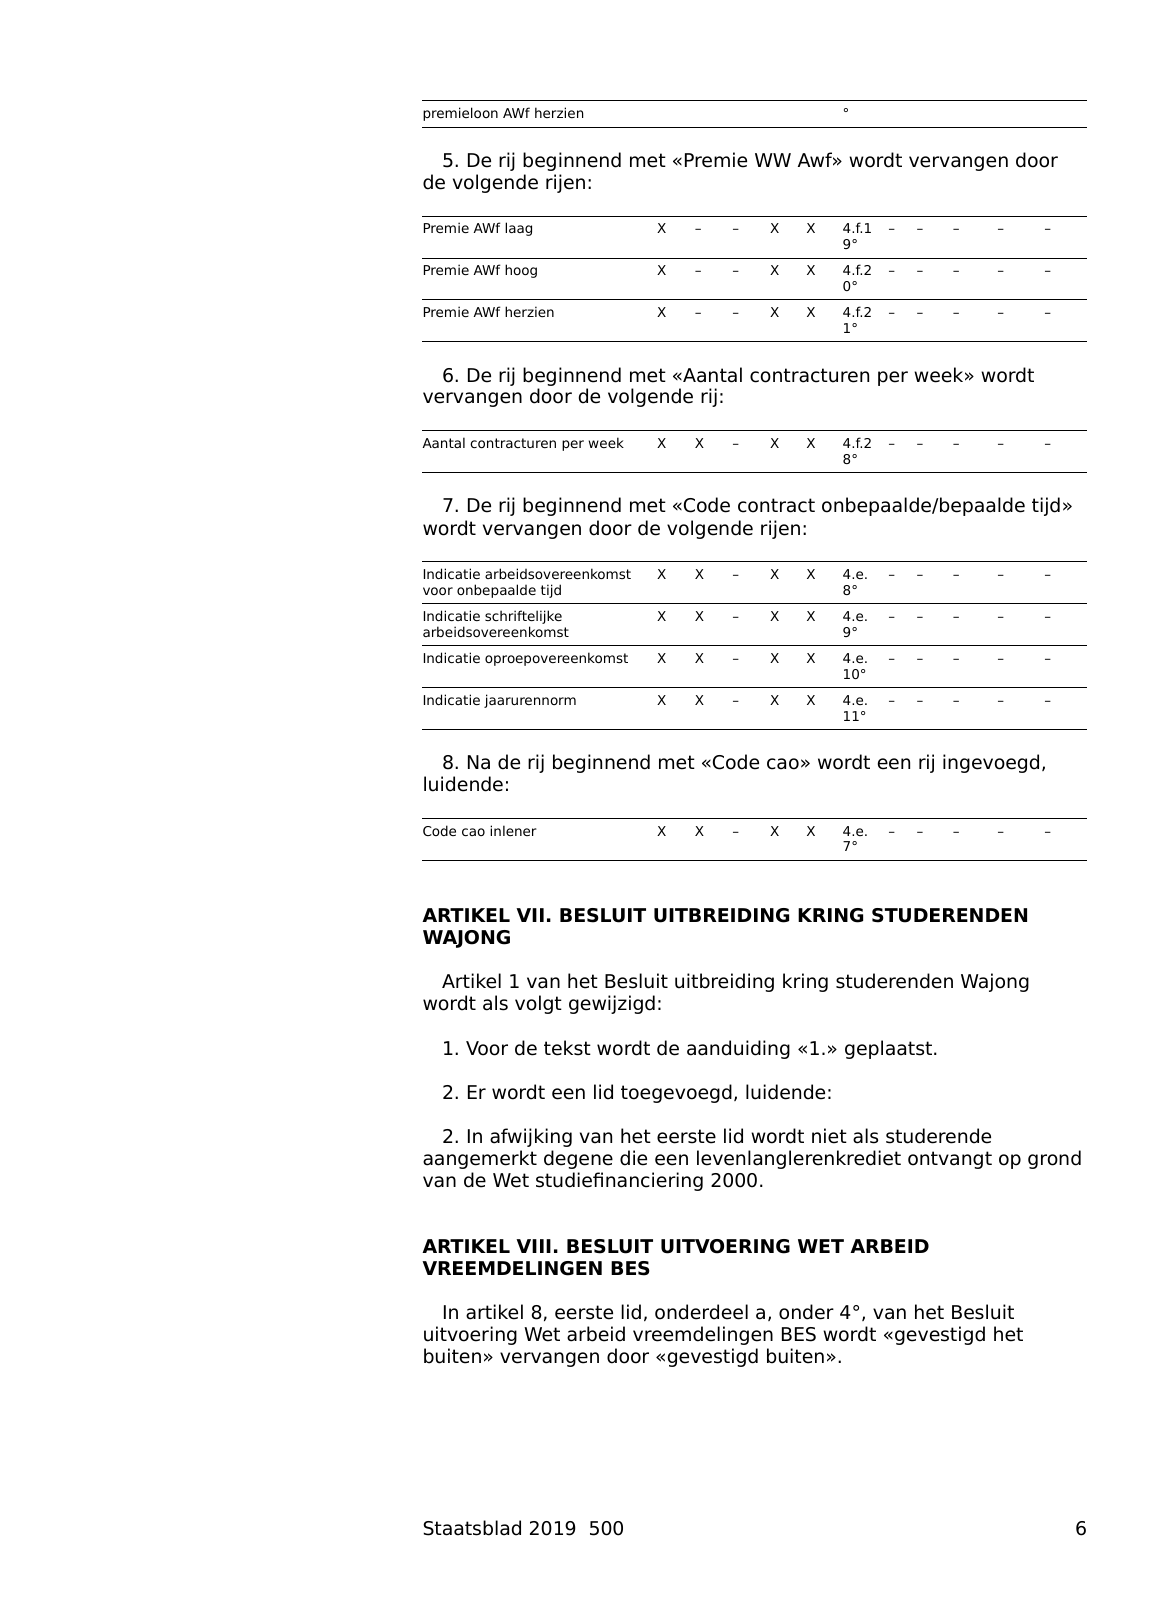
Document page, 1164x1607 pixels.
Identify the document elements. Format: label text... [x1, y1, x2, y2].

table_header X [764, 431, 800, 472]
table_header Premie AWf laag [422, 217, 651, 257]
table_header X [800, 819, 836, 860]
table_cell [764, 101, 800, 127]
table_cell [910, 101, 947, 127]
table_cell X [764, 646, 800, 687]
table_header X [800, 431, 836, 472]
table_header – [726, 431, 764, 472]
table_header X [764, 562, 800, 603]
table_header – [726, 562, 764, 603]
table_cell X [800, 604, 836, 645]
table_cell – [991, 604, 1038, 645]
table_cell – [910, 300, 947, 341]
table_header – [947, 431, 991, 472]
table_cell X [764, 688, 800, 729]
table_cell – [882, 646, 910, 687]
table_cell X [651, 604, 688, 645]
table_cell X [651, 688, 688, 729]
table_header 4.e.7° [836, 819, 882, 860]
table_header Code cao inlener [422, 819, 651, 860]
table_cell – [947, 688, 991, 729]
table_cell X [764, 604, 800, 645]
table_header – [947, 819, 991, 860]
table_cell – [991, 259, 1038, 299]
table_cell 4.e.11° [836, 688, 882, 729]
table_header 4.f.19° [836, 217, 882, 257]
text 6. De rij beginnend met «Aantal contracturen per week» wordt vervangen door de volgende rij: [422, 364, 1087, 408]
table_header – [991, 562, 1038, 603]
table_cell – [882, 604, 910, 645]
table_header – [910, 217, 947, 257]
table_cell – [1038, 259, 1087, 299]
table_cell – [726, 646, 764, 687]
table_cell – [882, 300, 910, 341]
table_header X [651, 431, 688, 472]
table_cell X [651, 259, 688, 299]
table_header – [1038, 431, 1087, 472]
table_header Aantal contracturen per week [422, 431, 651, 472]
text 7. De rij beginnend met «Code contract onbepaalde/bepaalde tijd» wordt vervangen door de volgende rijen: [422, 495, 1087, 539]
text 2. Er wordt een lid toegevoegd, luidende: [422, 1082, 1087, 1103]
table_cell – [947, 300, 991, 341]
table_header Indicatie arbeidsovereenkomst voor onbepaalde tijd [422, 562, 651, 603]
table_cell [689, 101, 726, 127]
table_header – [882, 819, 910, 860]
text 1. Voor de tekst wordt de aanduiding «1.» geplaatst. [422, 1037, 1087, 1059]
table_header – [882, 562, 910, 603]
table_header 4.e.8° [836, 562, 882, 603]
table_cell premieloon AWf herzien [422, 101, 651, 127]
table_cell – [882, 688, 910, 729]
table_cell X [800, 300, 836, 341]
table_header – [726, 217, 764, 257]
table_cell [882, 101, 910, 127]
table_cell X [800, 259, 836, 299]
text 5. De rij beginnend met «Premie WW Awf» wordt vervangen door de volgende rijen: [422, 150, 1087, 194]
table_header X [689, 431, 726, 472]
table_cell X [689, 688, 726, 729]
table_cell [651, 101, 688, 127]
table_header – [910, 562, 947, 603]
table_cell Indicatie oproepovereenkomst [422, 646, 651, 687]
table_cell Premie AWf hoog [422, 259, 651, 299]
table_cell – [726, 259, 764, 299]
table_header – [689, 217, 726, 257]
table_cell – [910, 646, 947, 687]
table_cell – [991, 300, 1038, 341]
table_cell – [947, 646, 991, 687]
table_header – [726, 819, 764, 860]
table_header – [882, 431, 910, 472]
table_header X [651, 217, 688, 257]
table_cell – [726, 300, 764, 341]
table_header X [800, 562, 836, 603]
table_header – [947, 562, 991, 603]
table_cell X [689, 646, 726, 687]
table_cell – [1038, 300, 1087, 341]
table_cell ° [836, 101, 882, 127]
table_cell – [689, 259, 726, 299]
table_cell 4.f.20° [836, 259, 882, 299]
table_cell X [764, 259, 800, 299]
table_cell – [947, 604, 991, 645]
table_cell – [910, 688, 947, 729]
text Artikel 1 van het Besluit uitbreiding kring studerenden Wajong wordt als volgt gewijzigd: [422, 971, 1087, 1015]
table_cell – [726, 688, 764, 729]
table_header X [651, 819, 688, 860]
table_header – [882, 217, 910, 257]
text 8. Na de rij beginnend met «Code cao» wordt een rij ingevoegd, luidende: [422, 752, 1087, 796]
table_cell [800, 101, 836, 127]
table_header – [991, 431, 1038, 472]
table_header X [764, 217, 800, 257]
table_cell – [991, 688, 1038, 729]
table_cell X [689, 604, 726, 645]
table_cell X [651, 646, 688, 687]
table_header X [689, 819, 726, 860]
table_cell – [689, 300, 726, 341]
table_header – [991, 819, 1038, 860]
table_header X [764, 819, 800, 860]
table_cell 4.e.10° [836, 646, 882, 687]
table_header X [651, 562, 688, 603]
text 2. In afwijking van het eerste lid wordt niet als studerende aangemerkt degene die een levenlanglerenkrediet ontvangt op grond van de Wet studiefinanciering 2000. [422, 1126, 1087, 1192]
table_cell X [764, 300, 800, 341]
table_header – [991, 217, 1038, 257]
table_header – [947, 217, 991, 257]
table_header X [689, 562, 726, 603]
table_cell Indicatie schriftelijke arbeidsovereenkomst [422, 604, 651, 645]
table_cell – [1038, 646, 1087, 687]
table_cell 4.e.9° [836, 604, 882, 645]
table_header 4.f.28° [836, 431, 882, 472]
subtitle ARTIKEL VIII. BESLUIT UITVOERING WET ARBEID VREEMDELINGEN BES [422, 1236, 1087, 1280]
table_cell – [910, 259, 947, 299]
table_header – [1038, 819, 1087, 860]
table_header – [910, 819, 947, 860]
table_header – [1038, 562, 1087, 603]
table_cell – [991, 646, 1038, 687]
table_cell [947, 101, 991, 127]
table_cell – [947, 259, 991, 299]
table_cell – [1038, 604, 1087, 645]
table_cell Premie AWf herzien [422, 300, 651, 341]
table_header X [800, 217, 836, 257]
table_header – [910, 431, 947, 472]
table_cell Indicatie jaarurennorm [422, 688, 651, 729]
text In artikel 8, eerste lid, onderdeel a, onder 4°, van het Besluit uitvoering Wet arbeid vreemdelingen BES wordt «gevestigd het buiten» vervangen door «gevestigd buiten». [422, 1302, 1087, 1368]
table_cell 4.f.21° [836, 300, 882, 341]
table_cell – [882, 259, 910, 299]
table_cell X [800, 688, 836, 729]
table_cell X [800, 646, 836, 687]
table_cell – [1038, 688, 1087, 729]
table_cell – [726, 604, 764, 645]
table_cell [726, 101, 764, 127]
subtitle ARTIKEL VII. BESLUIT UITBREIDING KRING STUDERENDEN WAJONG [422, 905, 1087, 949]
table_header – [1038, 217, 1087, 257]
table_cell [1038, 101, 1087, 127]
table_cell [991, 101, 1038, 127]
table_cell X [651, 300, 688, 341]
table_cell – [910, 604, 947, 645]
